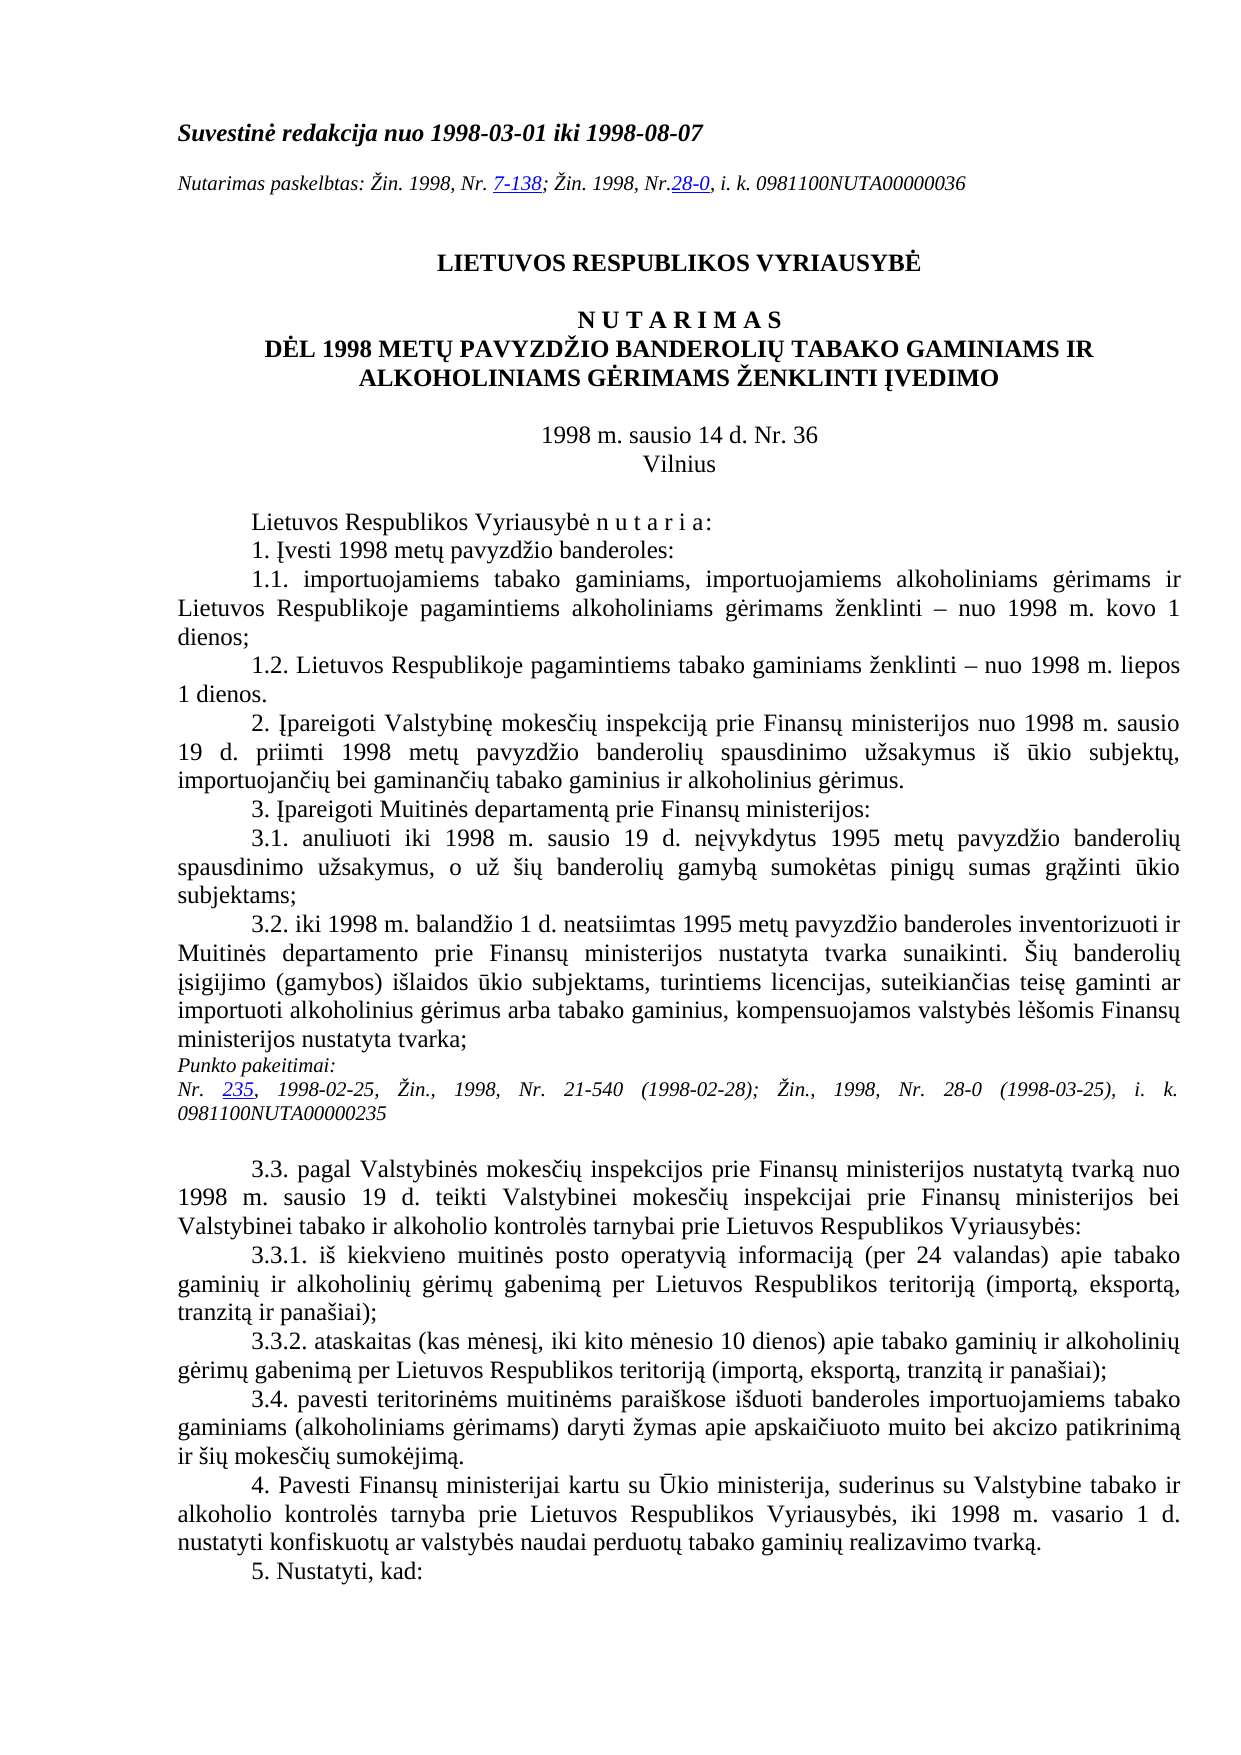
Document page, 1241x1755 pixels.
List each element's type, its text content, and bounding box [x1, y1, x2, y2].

text 1998 m. sausio 14 d. Nr. 36 [177, 420, 1181, 449]
text 4. Pavesti Finansų ministerijai kartu su Ūkio ministerija, suderinus su Valstybine tabako ir alkoholio kontrolės tarnyba prie Lietuvos Respublikos Vyriausybės, iki 1998 m. vasario 1 d. nustatyti konfiskuotų ar valstybės naudai perduotų tabako gaminių realizavimo tvarką. [177, 1470, 1181, 1556]
text Vilnius [177, 449, 1181, 478]
text Lietuvos Respublikos Vyriausybė nutaria: [177, 507, 1181, 535]
text Punkto pakeitimai: [177, 1053, 1181, 1077]
text 3. Įpareigoti Muitinės departamentą prie Finansų ministerijos: [177, 794, 1181, 823]
text 3.3. pagal Valstybinės mokesčių inspekcijos prie Finansų ministerijos nustatytą tvarką nuo 1998 m. sausio 19 d. teikti Valstybinei mokesčių inspekcijai prie Finansų ministerijos bei Valstybinei tabako ir alkoholio kontrolės tarnybai prie Lietuvos Respublikos Vyriausybės: [177, 1154, 1181, 1240]
text 3.1. anuliuoti iki 1998 m. sausio 19 d. neįvykdytus 1995 metų pavyzdžio banderolių spausdinimo užsakymus, o už šių banderolių gamybą sumokėtas pinigų sumas grąžinti ūkio subjektams; [177, 823, 1181, 909]
text 1.1. importuojamiems tabako gaminiams, importuojamiems alkoholiniams gėrimams ir Lietuvos Respublikoje pagamintiems alkoholiniams gėrimams ženklinti – nuo 1998 m. kovo 1 dienos; [177, 564, 1181, 650]
text 3.4. pavesti teritorinėms muitinėms paraiškose išduoti banderoles importuojamiems tabako gaminiams (alkoholiniams gėrimams) daryti žymas apie apskaičiuoto muito bei akcizo patikrinimą ir šių mokesčių sumokėjimą. [177, 1384, 1181, 1470]
text Nr. 235, 1998-02-25, Žin., 1998, Nr. 21-540 (1998-02-28); Žin., 1998, Nr. 28-0 (1998-03-25), i. k. 0981100NUTA00000235 [177, 1077, 1181, 1125]
text 2. Įpareigoti Valstybinę mokesčių inspekciją prie Finansų ministerijos nuo 1998 m. sausio 19 d. priimti 1998 metų pavyzdžio banderolių spausdinimo užsakymus iš ūkio subjektų, importuojančių bei gaminančių tabako gaminius ir alkoholinius gėrimus. [177, 708, 1181, 794]
text DĖL 1998 METŲ PAVYZDŽIO BANDEROLIŲ TABAKO GAMINIAMS IR ALKOHOLINIAMS GĖRIMAMS ŽENKLINTI ĮVEDIMO [177, 334, 1181, 392]
text 1.2. Lietuvos Respublikoje pagamintiems tabako gaminiams ženklinti – nuo 1998 m. liepos 1 dienos. [177, 650, 1181, 708]
text 3.3.2. ataskaitas (kas mėnesį, iki kito mėnesio 10 dienos) apie tabako gaminių ir alkoholinių gėrimų gabenimą per Lietuvos Respublikos teritoriją (importą, eksportą, tranzitą ir panašiai); [177, 1326, 1181, 1384]
text 5. Nustatyti, kad: [177, 1556, 1181, 1585]
text Suvestinė redakcija nuo 1998-03-01 iki 1998-08-07 [177, 118, 1181, 147]
text Nutarimas paskelbtas: Žin. 1998, Nr. 7-138; Žin. 1998, Nr.28-0, i. k. 0981100NUTA00000036 [177, 171, 1181, 195]
text 1. Įvesti 1998 metų pavyzdžio banderoles: [177, 535, 1181, 564]
text 3.2. iki 1998 m. balandžio 1 d. neatsiimtas 1995 metų pavyzdžio banderoles inventorizuoti ir Muitinės departamento prie Finansų ministerijos nustatyta tvarka sunaikinti. Šių banderolių įsigijimo (gamybos) išlaidos ūkio subjektams, turintiems licencijas, suteikiančias teisę gaminti ar importuoti alkoholinius gėrimus arba tabako gaminius, kompensuojamos valstybės lėšomis Finansų ministerijos nustatyta tvarka; [177, 909, 1181, 1053]
text 3.3.1. iš kiekvieno muitinės posto operatyvią informaciją (per 24 valandas) apie tabako gaminių ir alkoholinių gėrimų gabenimą per Lietuvos Respublikos teritoriją (importą, eksportą, tranzitą ir panašiai); [177, 1240, 1181, 1326]
text LIETUVOS RESPUBLIKOS VYRIAUSYBĖ [177, 248, 1181, 277]
text N U T A R I M A S [177, 305, 1181, 334]
